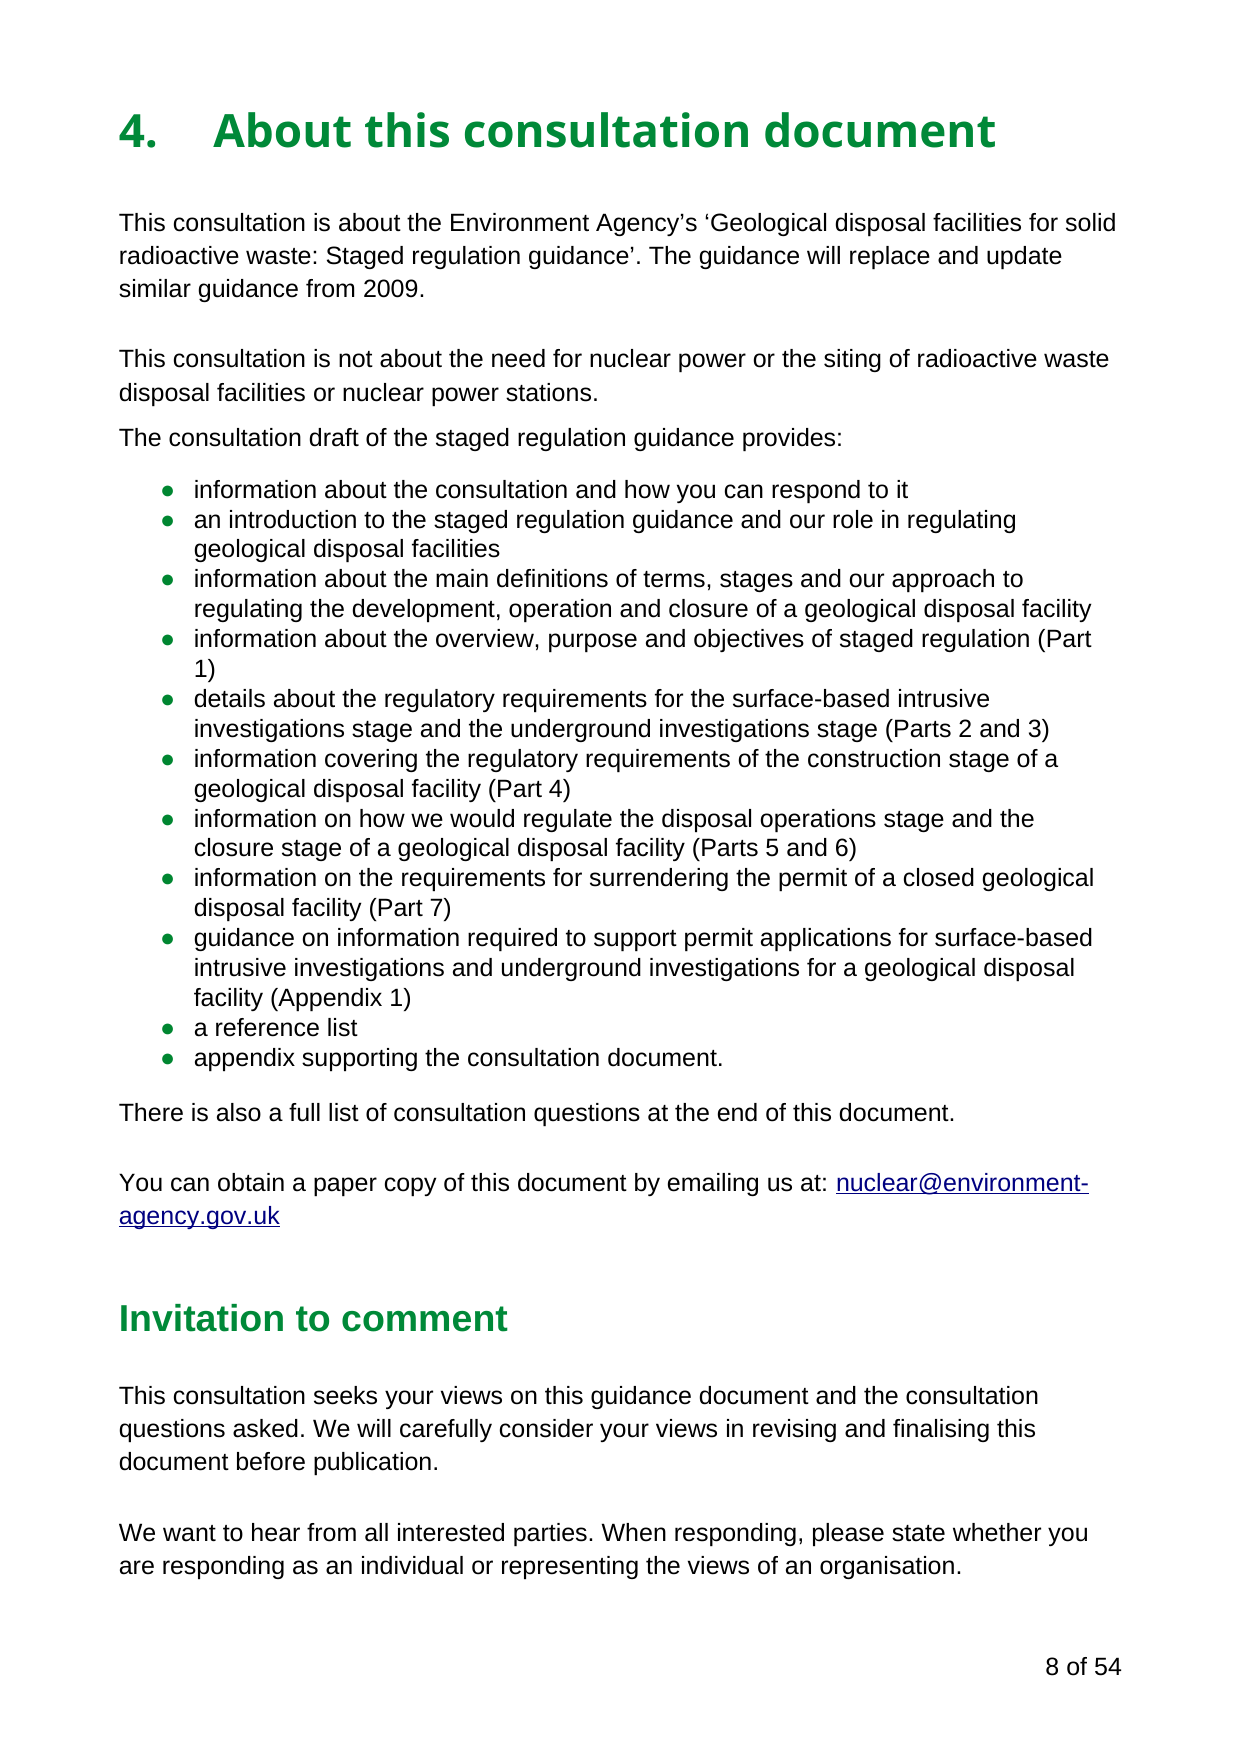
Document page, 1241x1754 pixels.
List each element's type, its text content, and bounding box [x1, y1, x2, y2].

list a reference list [160, 1013, 1122, 1042]
text We want to hear from all interested parties. When responding, please state whether you are responding as an individual or representing the views of an organisation. [118, 1518, 1122, 1580]
text You can obtain a paper copy of this document by emailing us at: nuclear@environment-agency.gov.uk [118, 1168, 1122, 1230]
list an introduction to the staged regulation guidance and our role in regulating geological disposal facilities [160, 504, 1122, 563]
list guidance on information required to support permit applications for surface-based intrusive investigations and underground investigations for a geological disposal facility (Appendix 1) [160, 923, 1122, 1012]
list information on the requirements for surrendering the permit of a closed geological disposal facility (Part 7) [160, 863, 1122, 922]
list information about the overview, purpose and objectives of staged regulation (Part 1) [160, 624, 1122, 683]
list information on how we would regulate the disposal operations stage and the closure stage of a geological disposal facility (Parts 5 and 6) [160, 803, 1122, 862]
list details about the regulatory requirements for the surface-based intrusive investigations stage and the underground investigations stage (Parts 2 and 3) [160, 684, 1122, 743]
list information about the consultation and how you can respond to it [160, 475, 1122, 503]
subtitle Invitation to comment [118, 1297, 1122, 1340]
list information covering the regulatory requirements of the construction stage of a geological disposal facility (Part 4) [160, 744, 1122, 802]
subtitle About this consultation document [118, 99, 1122, 161]
text The consultation draft of the staged regulation guidance provides: [118, 423, 1122, 452]
text This consultation is not about the need for nuclear power or the siting of radioactive waste disposal facilities or nuclear power stations. [118, 344, 1122, 406]
text This consultation is about the Environment Agency’s ‘Geological disposal facilities for solid radioactive waste: Staged regulation guidance’. The guidance will replace and update similar guidance from 2009. [118, 208, 1122, 303]
text This consultation seeks your views on this guidance document and the consultation questions asked. We will carefully consider your views in revising and finalising this document before publication. [118, 1381, 1122, 1476]
list appendix supporting the consultation document. [160, 1043, 1122, 1071]
list information about the main definitions of terms, stages and our approach to regulating the development, operation and closure of a geological disposal facility [160, 564, 1122, 623]
text There is also a full list of consultation questions at the end of this document. [118, 1098, 1122, 1126]
